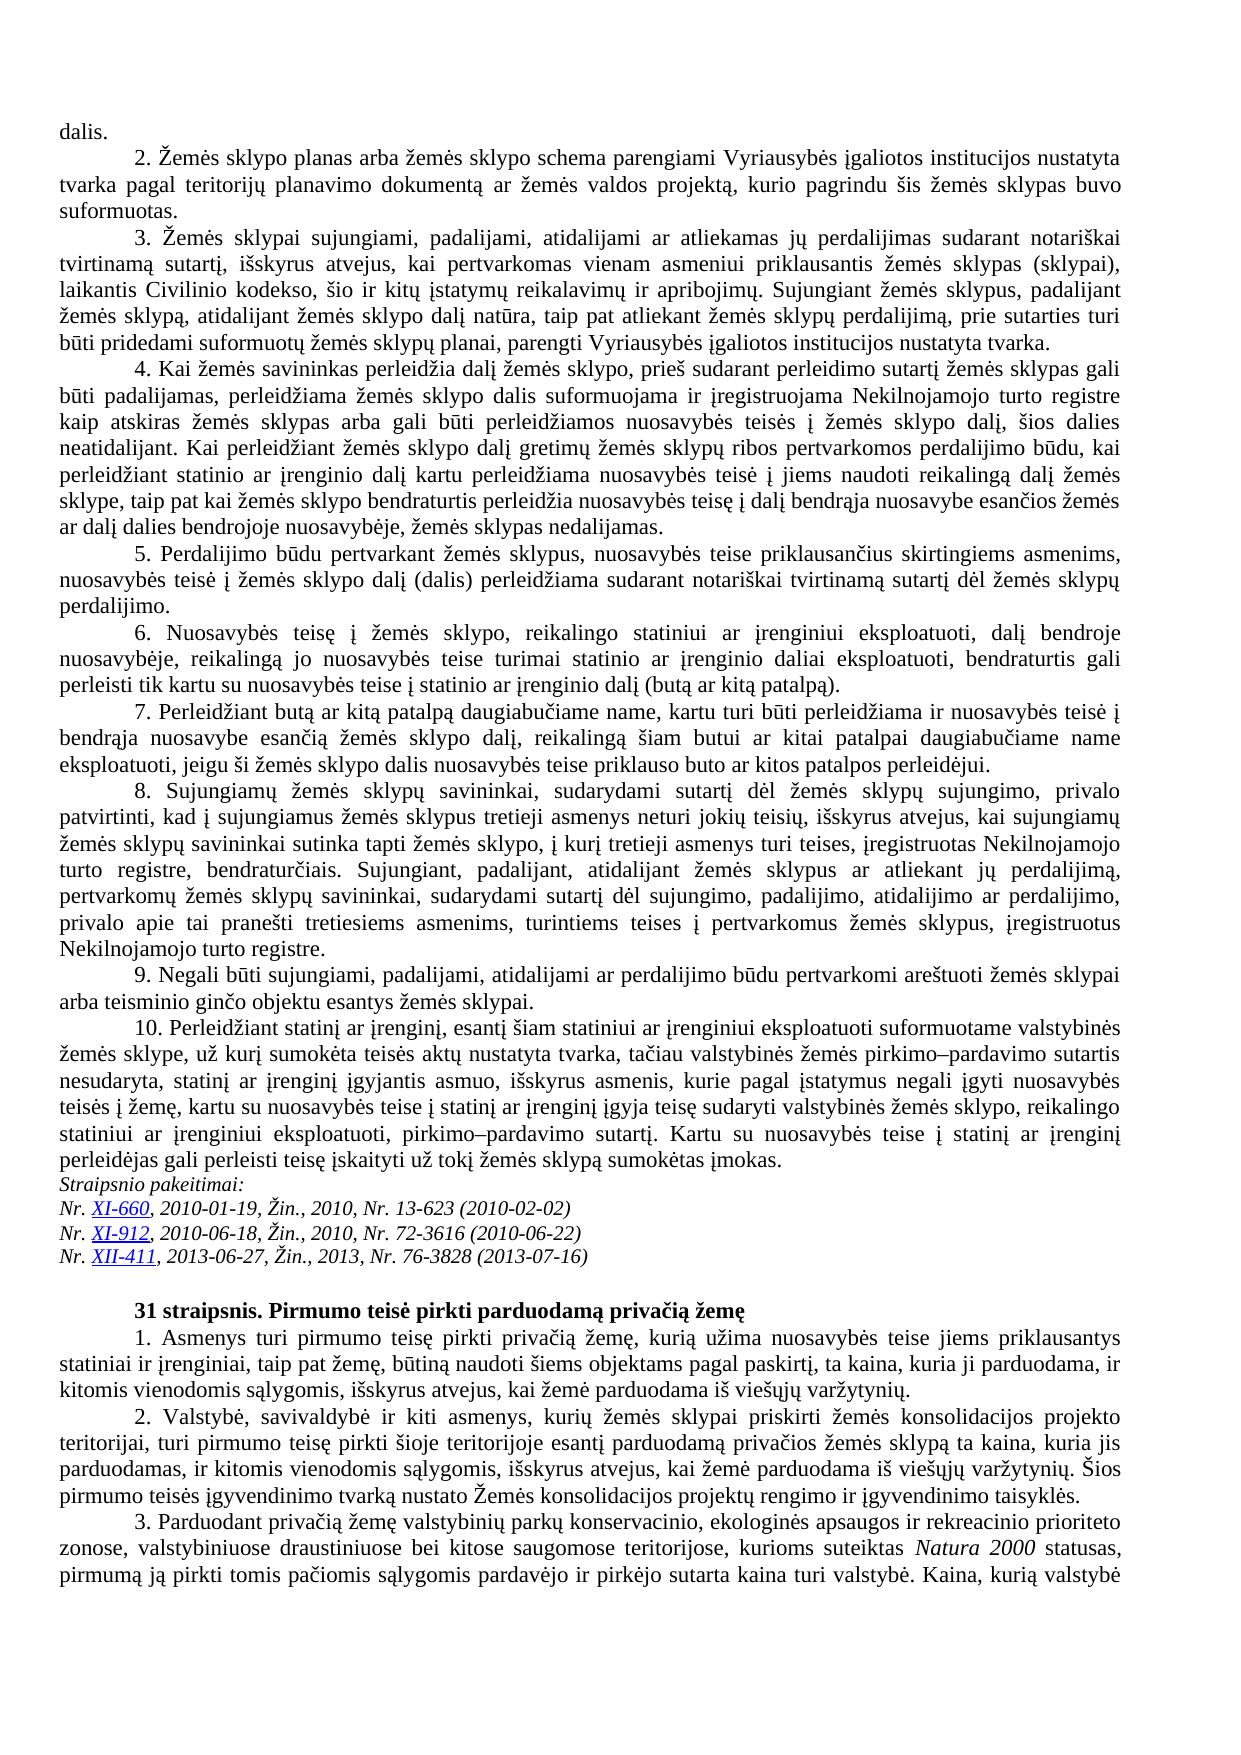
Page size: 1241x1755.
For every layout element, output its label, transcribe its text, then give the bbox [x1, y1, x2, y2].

text 1. Asmenys turi pirmumo teisę pirkti privačią žemę, kurią užima nuosavybės teise jiems priklausantys statiniai ir įrenginiai, taip pat žemę, būtiną naudoti šiems objektams pagal paskirtį, ta kaina, kuria ji parduodama, ir kitomis vienodomis sąlygomis, išskyrus atvejus, kai žemė parduodama iš viešųjų varžytynių. [59, 1324, 1122, 1403]
text 9. Negali būti sujungiami, padalijami, atidalijami ar perdalijimo būdu pertvarkomi areštuoti žemės sklypai arba teisminio ginčo objektu esantys žemės sklypai. [59, 961, 1122, 1014]
text 2. Valstybė, savivaldybė ir kiti asmenys, kurių žemės sklypai priskirti žemės konsolidacijos projekto teritorijai, turi pirmumo teisę pirkti šioje teritorijoje esantį parduodamą privačios žemės sklypą ta kaina, kuria jis parduodamas, ir kitomis vienodomis sąlygomis, išskyrus atvejus, kai žemė parduodama iš viešųjų varžytynių. Šios pirmumo teisės įgyvendinimo tvarką nustato Žemės konsolidacijos projektų rengimo ir įgyvendinimo taisyklės. [59, 1403, 1122, 1508]
text 8. Sujungiamų žemės sklypų savininkai, sudarydami sutartį dėl žemės sklypų sujungimo, privalo patvirtinti, kad į sujungiamus žemės sklypus tretieji asmenys neturi jokių teisių, išskyrus atvejus, kai sujungiamų žemės sklypų savininkai sutinka tapti žemės sklypo, į kurį tretieji asmenys turi teises, įregistruotas Nekilnojamojo turto registre, bendraturčiais. Sujungiant, padalijant, atidalijant žemės sklypus ar atliekant jų perdalijimą, pertvarkomų žemės sklypų savininkai, sudarydami sutartį dėl sujungimo, padalijimo, atidalijimo ar perdalijimo, privalo apie tai pranešti tretiesiems asmenims, turintiems teises į pertvarkomus žemės sklypus, įregistruotus Nekilnojamojo turto registre. [59, 777, 1122, 961]
text 3. Žemės sklypai sujungiami, padalijami, atidalijami ar atliekamas jų perdalijimas sudarant notariškai tvirtinamą sutartį, išskyrus atvejus, kai pertvarkomas vienam asmeniui priklausantis žemės sklypas (sklypai), laikantis Civilinio kodekso, šio ir kitų įstatymų reikalavimų ir apribojimų. Sujungiant žemės sklypus, padalijant žemės sklypą, atidalijant žemės sklypo dalį natūra, taip pat atliekant žemės sklypų perdalijimą, prie sutarties turi būti pridedami suformuotų žemės sklypų planai, parengti Vyriausybės įgaliotos institucijos nustatyta tvarka. [59, 223, 1122, 355]
text Straipsnio pakeitimai: [59, 1172, 1122, 1196]
text 6. Nuosavybės teisę į žemės sklypo, reikalingo statiniui ar įrenginiui eksploatuoti, dalį bendroje nuosavybėje, reikalingą jo nuosavybės teise turimai statinio ar įrenginio daliai eksploatuoti, bendraturtis gali perleisti tik kartu su nuosavybės teise į statinio ar įrenginio dalį (butą ar kitą patalpą). [59, 619, 1122, 698]
text 5. Perdalijimo būdu pertvarkant žemės sklypus, nuosavybės teise priklausančius skirtingiems asmenims, nuosavybės teisė į žemės sklypo dalį (dalis) perleidžiama sudarant notariškai tvirtinamą sutartį dėl žemės sklypų perdalijimo. [59, 540, 1122, 619]
text 10. Perleidžiant statinį ar įrenginį, esantį šiam statiniui ar įrenginiui eksploatuoti suformuotame valstybinės žemės sklype, už kurį sumokėta teisės aktų nustatyta tvarka, tačiau valstybinės žemės pirkimo–pardavimo sutartis nesudaryta, statinį ar įrenginį įgyjantis asmuo, išskyrus asmenis, kurie pagal įstatymus negali įgyti nuosavybės teisės į žemę, kartu su nuosavybės teise į statinį ar įrenginį įgyja teisę sudaryti valstybinės žemės sklypo, reikalingo statiniui ar įrenginiui eksploatuoti, pirkimo–pardavimo sutartį. Kartu su nuosavybės teise į statinį ar įrenginį perleidėjas gali perleisti teisę įskaityti už tokį žemės sklypą sumokėtas įmokas. [59, 1014, 1122, 1172]
text Nr. XI-660, 2010-01-19, Žin., 2010, Nr. 13-623 (2010-02-02) [59, 1196, 1122, 1220]
text Nr. XI-912, 2010-06-18, Žin., 2010, Nr. 72-3616 (2010-06-22) [59, 1220, 1122, 1244]
text 4. Kai žemės savininkas perleidžia dalį žemės sklypo, prieš sudarant perleidimo sutartį žemės sklypas gali būti padalijamas, perleidžiama žemės sklypo dalis suformuojama ir įregistruojama Nekilnojamojo turto registre kaip atskiras žemės sklypas arba gali būti perleidžiamos nuosavybės teisės į žemės sklypo dalį, šios dalies neatidalijant. Kai perleidžiant žemės sklypo dalį gretimų žemės sklypų ribos pertvarkomos perdalijimo būdu, kai perleidžiant statinio ar įrenginio dalį kartu perleidžiama nuosavybės teisė į jiems naudoti reikalingą dalį žemės sklype, taip pat kai žemės sklypo bendraturtis perleidžia nuosavybės teisę į dalį bendrąja nuosavybe esančios žemės ar dalį dalies bendrojoje nuosavybėje, žemės sklypas nedalijamas. [59, 355, 1122, 540]
text dalis. [59, 118, 1122, 144]
text 3. Parduodant privačią žemę valstybinių parkų konservacinio, ekologinės apsaugos ir rekreacinio prioriteto zonose, valstybiniuose draustiniuose bei kitose saugomose teritorijose, kurioms suteiktas Natura 2000 statusas, pirmumą ją pirkti tomis pačiomis sąlygomis pardavėjo ir pirkėjo sutarta kaina turi valstybė. Kaina, kurią valstybė [59, 1508, 1122, 1587]
text Nr. XII-411, 2013-06-27, Žin., 2013, Nr. 76-3828 (2013-07-16) [59, 1244, 1122, 1268]
text 31 straipsnis. Pirmumo teisė pirkti parduodamą privačią žemę [59, 1297, 1122, 1324]
text 2. Žemės sklypo planas arba žemės sklypo schema parengiami Vyriausybės įgaliotos institucijos nustatyta tvarka pagal teritorijų planavimo dokumentą ar žemės valdos projektą, kurio pagrindu šis žemės sklypas buvo suformuotas. [59, 144, 1122, 223]
text 7. Perleidžiant butą ar kitą patalpą daugiabučiame name, kartu turi būti perleidžiama ir nuosavybės teisė į bendrąja nuosavybe esančią žemės sklypo dalį, reikalingą šiam butui ar kitai patalpai daugiabučiame name eksploatuoti, jeigu ši žemės sklypo dalis nuosavybės teise priklauso buto ar kitos patalpos perleidėjui. [59, 698, 1122, 777]
